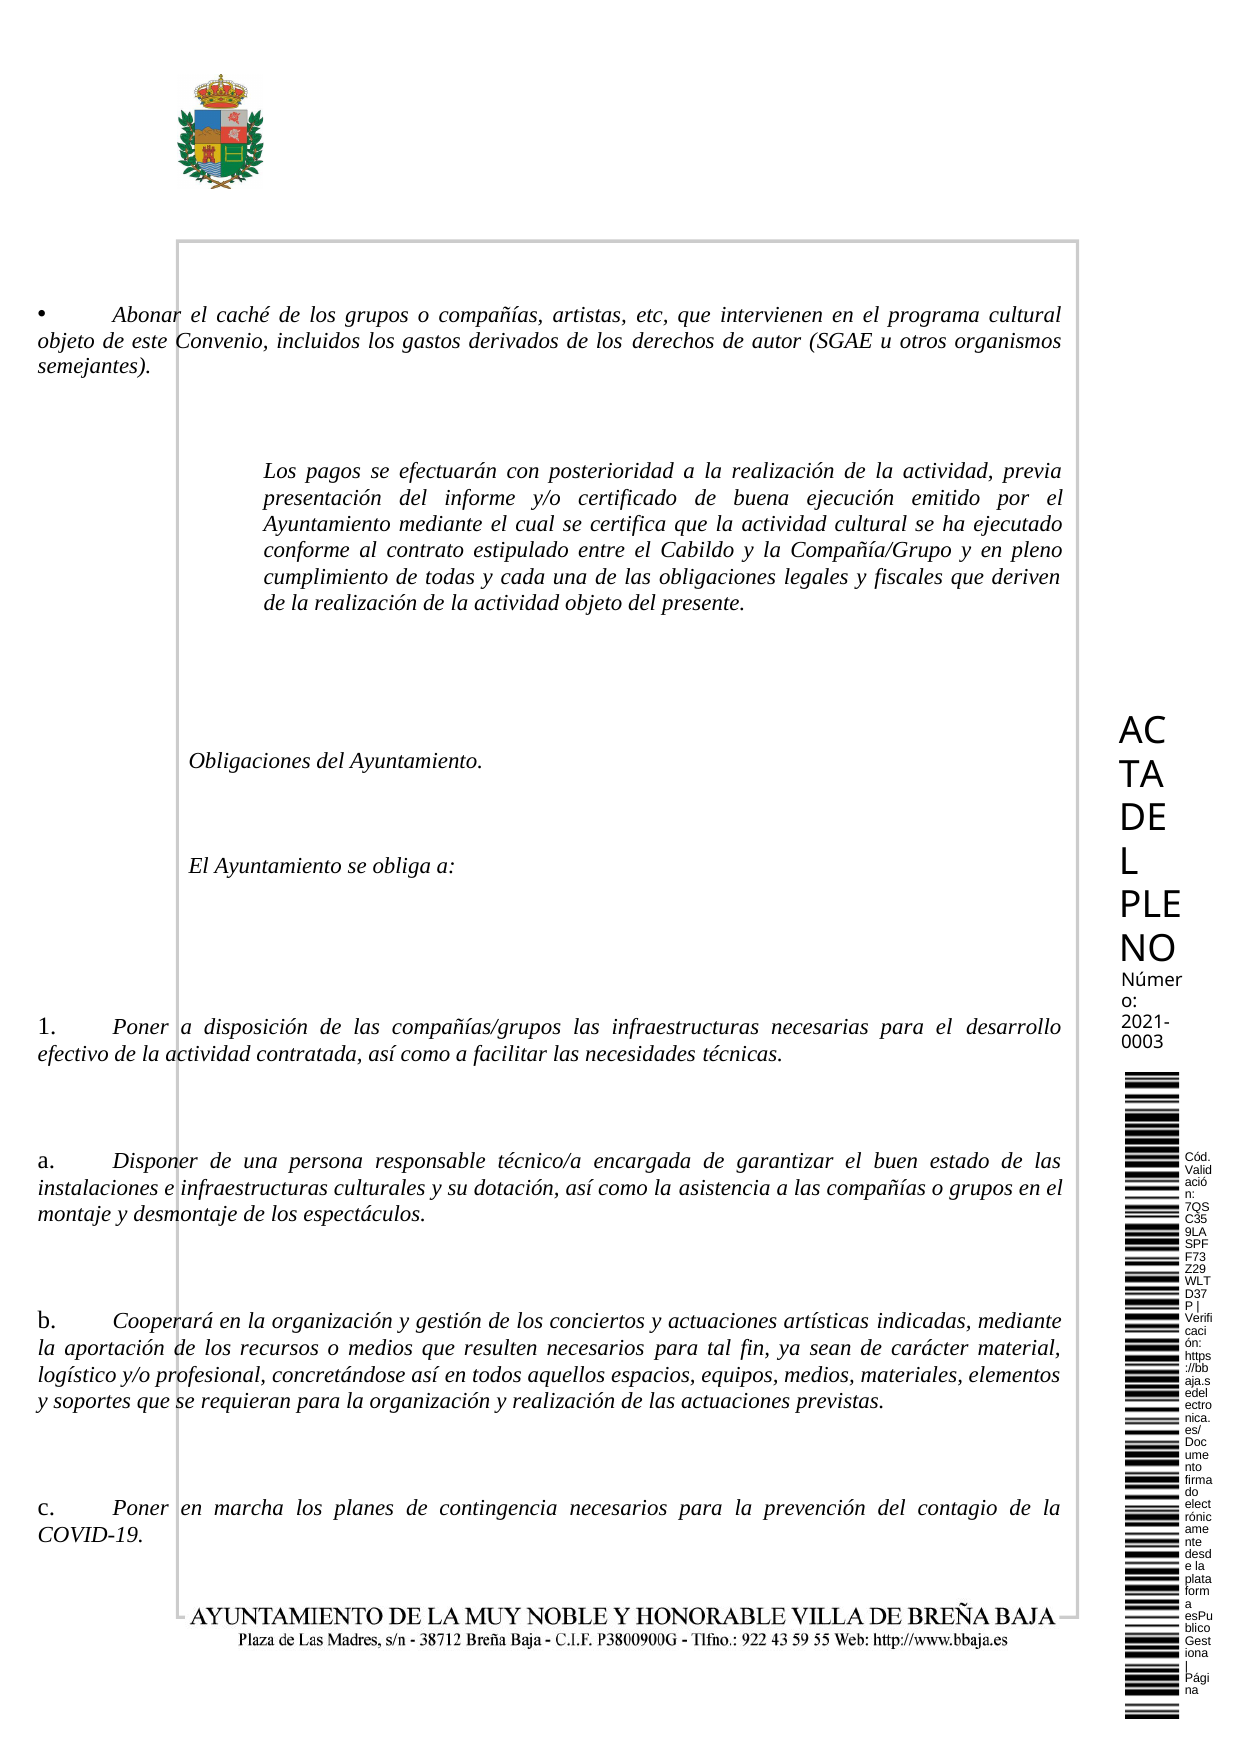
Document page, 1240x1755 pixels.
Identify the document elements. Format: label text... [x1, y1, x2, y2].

list Poner a disposición de las compañías/grupos las infraestructuras necesarias para el desarrollo efectivo de la actividad contratada, así como a facilitar las necesidades técnicas. [179, 1011, 1063, 1066]
list Cooperará en la organización y gestión de los conciertos y actuaciones artísticas indicadas, mediante la aportación de los recursos o medios que resulten necesarios para tal fin, ya sean de carácter material, logístico y/o profesional, concretándose así en todos aquellos espacios, equipos, medios, materiales, elementos y soportes que se requieran para la organización y realización de las actuaciones previstas. [37, 1306, 175, 1413]
text [1080, 707, 1185, 1054]
text Obligaciones del Ayuntamiento. [188, 747, 1075, 773]
list Cooperará en la organización y gestión de los conciertos y actuaciones artísticas indicadas, mediante la aportación de los recursos o medios que resulten necesarios para tal fin, ya sean de carácter material, logístico y/o profesional, concretándose así en todos aquellos espacios, equipos, medios, materiales, elementos y soportes que se requieran para la organización y realización de las actuaciones previstas. [179, 1306, 1064, 1413]
list Abonar el caché de los grupos o compañías, artistas, etc, que intervienen en el programa cultural objeto de este Convenio, incluidos los gastos derivados de los derechos de autor (SGAE u otros organismos semejantes). [179, 303, 1064, 378]
text El Ayuntamiento se obliga a: [188, 852, 1075, 879]
text Cód. Validación: 7QSC359LASPFF73Z29WLTD37P | Verificación: https://bbaja.sedelectronica.es/ Documento firmado electrónicamente desde la plataforma esPublico Gestiona | Página 38 de 58 [1184, 1152, 1213, 1694]
list Disponer de una persona responsable técnico/a encargada de garantizar el buen estado de las instalaciones e infraestructuras culturales y su dotación, así como la asistencia a las compañías o grupos en el montaje y desmontaje de los espectáculos. [37, 1145, 175, 1226]
text Número: 2021-0003 Fecha: 26/03/2021 [1121, 970, 1185, 1054]
text ACTA DEL PLENO [1119, 709, 1185, 970]
list Disponer de una persona responsable técnico/a encargada de garantizar el buen estado de las instalaciones e infraestructuras culturales y su dotación, así como la asistencia a las compañías o grupos en el montaje y desmontaje de los espectáculos. [179, 1145, 1063, 1226]
list Abonar el caché de los grupos o compañías, artistas, etc, que intervienen en el programa cultural objeto de este Convenio, incluidos los gastos derivados de los derechos de autor (SGAE u otros organismos semejantes). [37, 303, 175, 378]
text Los pagos se efectuarán con posterioridad a la realización de la actividad, previa presentación del informe y/o certificado de buena ejecución emitido por el Ayuntamiento mediante el cual se certifica que la actividad cultural se ha ejecutado conforme al contrato estipulado entre el Cabildo y la Compañía/Grupo y en pleno cumplimiento de todas y cada una de las obligaciones legales y fiscales que deriven de la realización de la actividad objeto del presente. [263, 457, 1063, 615]
list Poner en marcha los planes de contingencia necesarios para la prevención del contagio de la COVID-19. [179, 1492, 1063, 1547]
list Poner a disposición de las compañías/grupos las infraestructuras necesarias para el desarrollo efectivo de la actividad contratada, así como a facilitar las necesidades técnicas. [37, 1011, 175, 1066]
text [1080, 852, 1117, 879]
list Poner en marcha los planes de contingencia necesarios para la prevención del contagio de la COVID-19. [37, 1492, 175, 1547]
